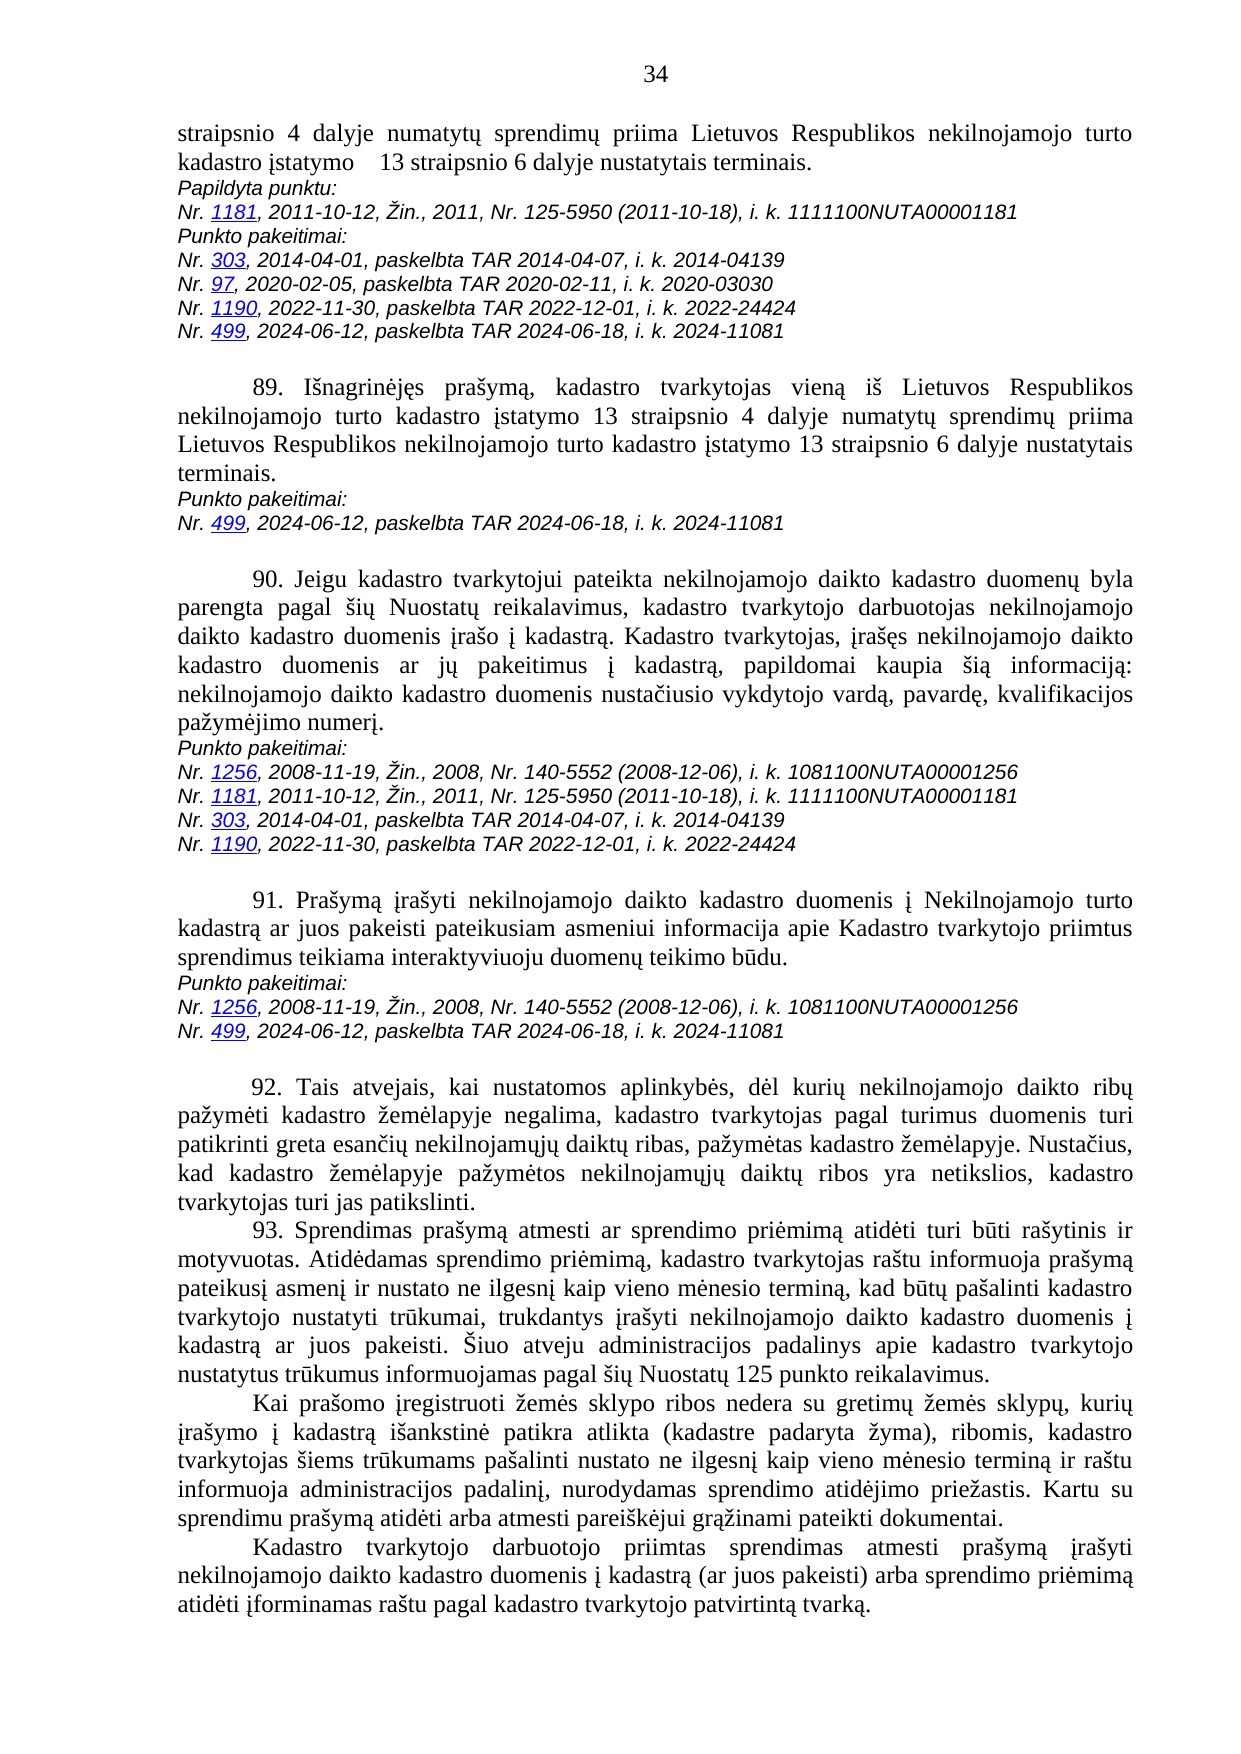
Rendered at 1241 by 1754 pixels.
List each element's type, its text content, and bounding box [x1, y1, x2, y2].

text Punkto pakeitimai: [177, 487, 1134, 511]
text Punkto pakeitimai: [177, 971, 1134, 995]
text Kadastro tvarkytojo darbuotojo priimtas sprendimas atmesti prašymą įrašyti nekilnojamojo daikto kadastro duomenis į kadastrą (ar juos pakeisti) arba sprendimo priėmimą atidėti įforminamas raštu pagal kadastro tvarkytojo patvirtintą tvarką. [177, 1532, 1134, 1618]
text Nr. 1190, 2022-11-30, paskelbta TAR 2022-12-01, i. k. 2022-24424 [177, 832, 1134, 856]
text straipsnio 4 dalyje numatytų sprendimų priima Lietuvos Respublikos nekilnojamojo turto kadastro įstatymo 13 straipsnio 6 dalyje nustatytais terminais. [177, 118, 1134, 176]
text Punkto pakeitimai: [177, 736, 1134, 760]
text Nr. 1181, 2011-10-12, Žin., 2011, Nr. 125-5950 (2011-10-18), i. k. 1111100NUTA00001181 [177, 784, 1134, 808]
text Nr. 97, 2020-02-05, paskelbta TAR 2020-02-11, i. k. 2020-03030 [177, 271, 1134, 295]
text Nr. 499, 2024-06-12, paskelbta TAR 2024-06-18, i. k. 2024-11081 [177, 511, 1134, 535]
text Nr. 1256, 2008-11-19, Žin., 2008, Nr. 140-5552 (2008-12-06), i. k. 1081100NUTA00001256 [177, 995, 1134, 1019]
text 91. Prašymą įrašyti nekilnojamojo daikto kadastro duomenis į Nekilnojamojo turto kadastrą ar juos pakeisti pateikusiam asmeniui informacija apie Kadastro tvarkytojo priimtus sprendimus teikiama interaktyviuoju duomenų teikimo būdu. [177, 885, 1134, 971]
text 89. Išnagrinėjęs prašymą, kadastro tvarkytojas vieną iš Lietuvos Respublikos nekilnojamojo turto kadastro įstatymo 13 straipsnio 4 dalyje numatytų sprendimų priima Lietuvos Respublikos nekilnojamojo turto kadastro įstatymo 13 straipsnio 6 dalyje nustatytais terminais. [177, 372, 1134, 487]
text Kai prašomo įregistruoti žemės sklypo ribos nedera su gretimų žemės sklypų, kurių įrašymo į kadastrą išankstinė patikra atlikta (kadastre padaryta žyma), ribomis, kadastro tvarkytojas šiems trūkumams pašalinti nustato ne ilgesnį kaip vieno mėnesio terminą ir raštu informuoja administracijos padalinį, nurodydamas sprendimo atidėjimo priežastis. Kartu su sprendimu prašymą atidėti arba atmesti pareiškėjui grąžinami pateikti dokumentai. [177, 1388, 1134, 1532]
text Nr. 1190, 2022-11-30, paskelbta TAR 2022-12-01, i. k. 2022-24424 [177, 295, 1134, 319]
text Punkto pakeitimai: [177, 223, 1134, 247]
text 93. Sprendimas prašymą atmesti ar sprendimo priėmimą atidėti turi būti rašytinis ir motyvuotas. Atidėdamas sprendimo priėmimą, kadastro tvarkytojas raštu informuoja prašymą pateikusį asmenį ir nustato ne ilgesnį kaip vieno mėnesio terminą, kad būtų pašalinti kadastro tvarkytojo nustatyti trūkumai, trukdantys įrašyti nekilnojamojo daikto kadastro duomenis į kadastrą ar juos pakeisti. Šiuo atveju administracijos padalinys apie kadastro tvarkytojo nustatytus trūkumus informuojamas pagal šių Nuostatų 125 punkto reikalavimus. [177, 1215, 1134, 1388]
text Nr. 303, 2014-04-01, paskelbta TAR 2014-04-07, i. k. 2014-04139 [177, 247, 1134, 271]
text Papildyta punktu: [177, 176, 1134, 199]
text Nr. 1181, 2011-10-12, Žin., 2011, Nr. 125-5950 (2011-10-18), i. k. 1111100NUTA00001181 [177, 199, 1134, 223]
text Nr. 1256, 2008-11-19, Žin., 2008, Nr. 140-5552 (2008-12-06), i. k. 1081100NUTA00001256 [177, 760, 1134, 784]
text 90. Jeigu kadastro tvarkytojui pateikta nekilnojamojo daikto kadastro duomenų byla parengta pagal šių Nuostatų reikalavimus, kadastro tvarkytojo darbuotojas nekilnojamojo daikto kadastro duomenis įrašo į kadastrą. Kadastro tvarkytojas, įrašęs nekilnojamojo daikto kadastro duomenis ar jų pakeitimus į kadastrą, papildomai kaupia šią informaciją: nekilnojamojo daikto kadastro duomenis nustačiusio vykdytojo vardą, pavardę, kvalifikacijos pažymėjimo numerį. [177, 564, 1134, 736]
text Nr. 303, 2014-04-01, paskelbta TAR 2014-04-07, i. k. 2014-04139 [177, 808, 1134, 832]
text 92. Tais atvejais, kai nustatomos aplinkybės, dėl kurių nekilnojamojo daikto ribų pažymėti kadastro žemėlapyje negalima, kadastro tvarkytojas pagal turimus duomenis turi patikrinti greta esančių nekilnojamųjų daiktų ribas, pažymėtas kadastro žemėlapyje. Nustačius, kad kadastro žemėlapyje pažymėtos nekilnojamųjų daiktų ribos yra netikslios, kadastro tvarkytojas turi jas patikslinti. [177, 1072, 1134, 1215]
text Nr. 499, 2024-06-12, paskelbta TAR 2024-06-18, i. k. 2024-11081 [177, 319, 1134, 343]
text Nr. 499, 2024-06-12, paskelbta TAR 2024-06-18, i. k. 2024-11081 [177, 1019, 1134, 1043]
